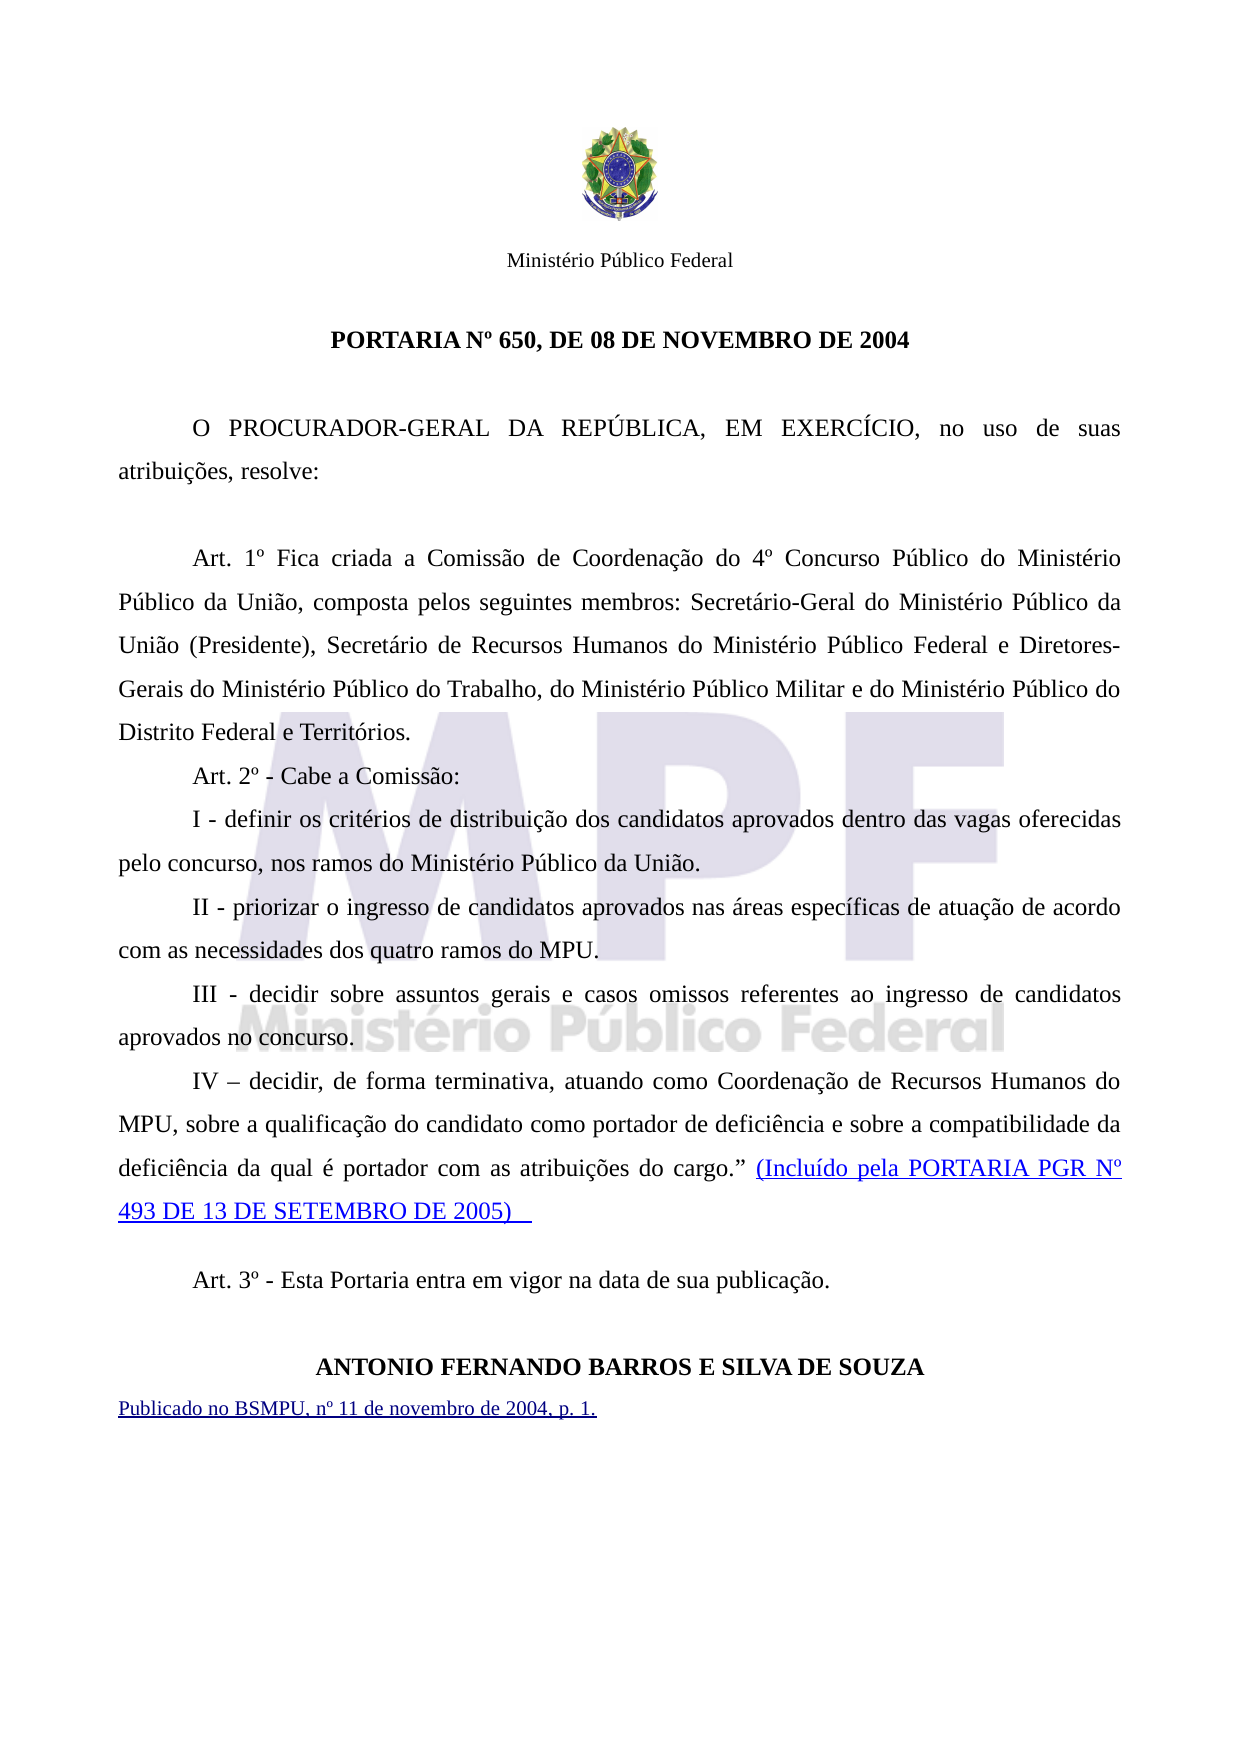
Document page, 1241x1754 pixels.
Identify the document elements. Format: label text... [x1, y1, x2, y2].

text Art. 1º Fica criada a Comissão de Coordenação do 4º Concurso Público do Ministério Público da União, composta pelos seguintes membros: Secretário-Geral do Ministério Público da União (Presidente), Secretário de Recursos Humanos do Ministério Público Federal e Diretores-Gerais do Ministério Público do Trabalho, do Ministério Público Militar e do Ministério Público do Distrito Federal e Territórios. [118, 543, 1122, 746]
text Publicado no BSMPU, nº 11 de novembro de 2004, p. 1. [118, 1395, 1122, 1419]
text III - decidir sobre assuntos gerais e casos omissos referentes ao ingresso de candidatos aprovados no concurso. [118, 978, 1122, 1051]
picture [236, 964, 1004, 978]
text Art. 3º - Esta Portaria entra em vigor na data de sua publicação. [118, 1265, 1122, 1294]
text ANTONIO FERNANDO BARROS E SILVA DE SOUZA [118, 1352, 1122, 1381]
picture [236, 746, 1004, 761]
text I - definir os critérios de distribuição dos candidatos aprovados dentro das vagas oferecidas pelo concurso, nos ramos do Ministério Público da União. [118, 804, 1122, 877]
picture [236, 877, 1004, 891]
text IV – decidir, de forma terminativa, atuando como Coordenação de Recursos Humanos do MPU, sobre a qualificação do candidato como portador de deficiência e sobre a compatibilidade da deficiência da qual é portador com as atribuições do cargo.” (Incluído pela PORTARIA PGR Nº 493 DE 13 DE SETEMBRO DE 2005) [118, 1066, 1122, 1225]
picture [236, 790, 1004, 804]
text O PROCURADOR-GERAL DA REPÚBLICA, EM EXERCÍCIO, no uso de suas atribuições, resolve: [118, 412, 1122, 485]
text PORTARIA Nº 650, DE 08 DE NOVEMBRO DE 2004 [118, 325, 1122, 354]
text Art. 2º - Cabe a Comissão: [118, 761, 1122, 790]
text II - priorizar o ingresso de candidatos aprovados nas áreas específicas de atuação de acordo com as necessidades dos quatro ramos do MPU. [118, 891, 1122, 964]
